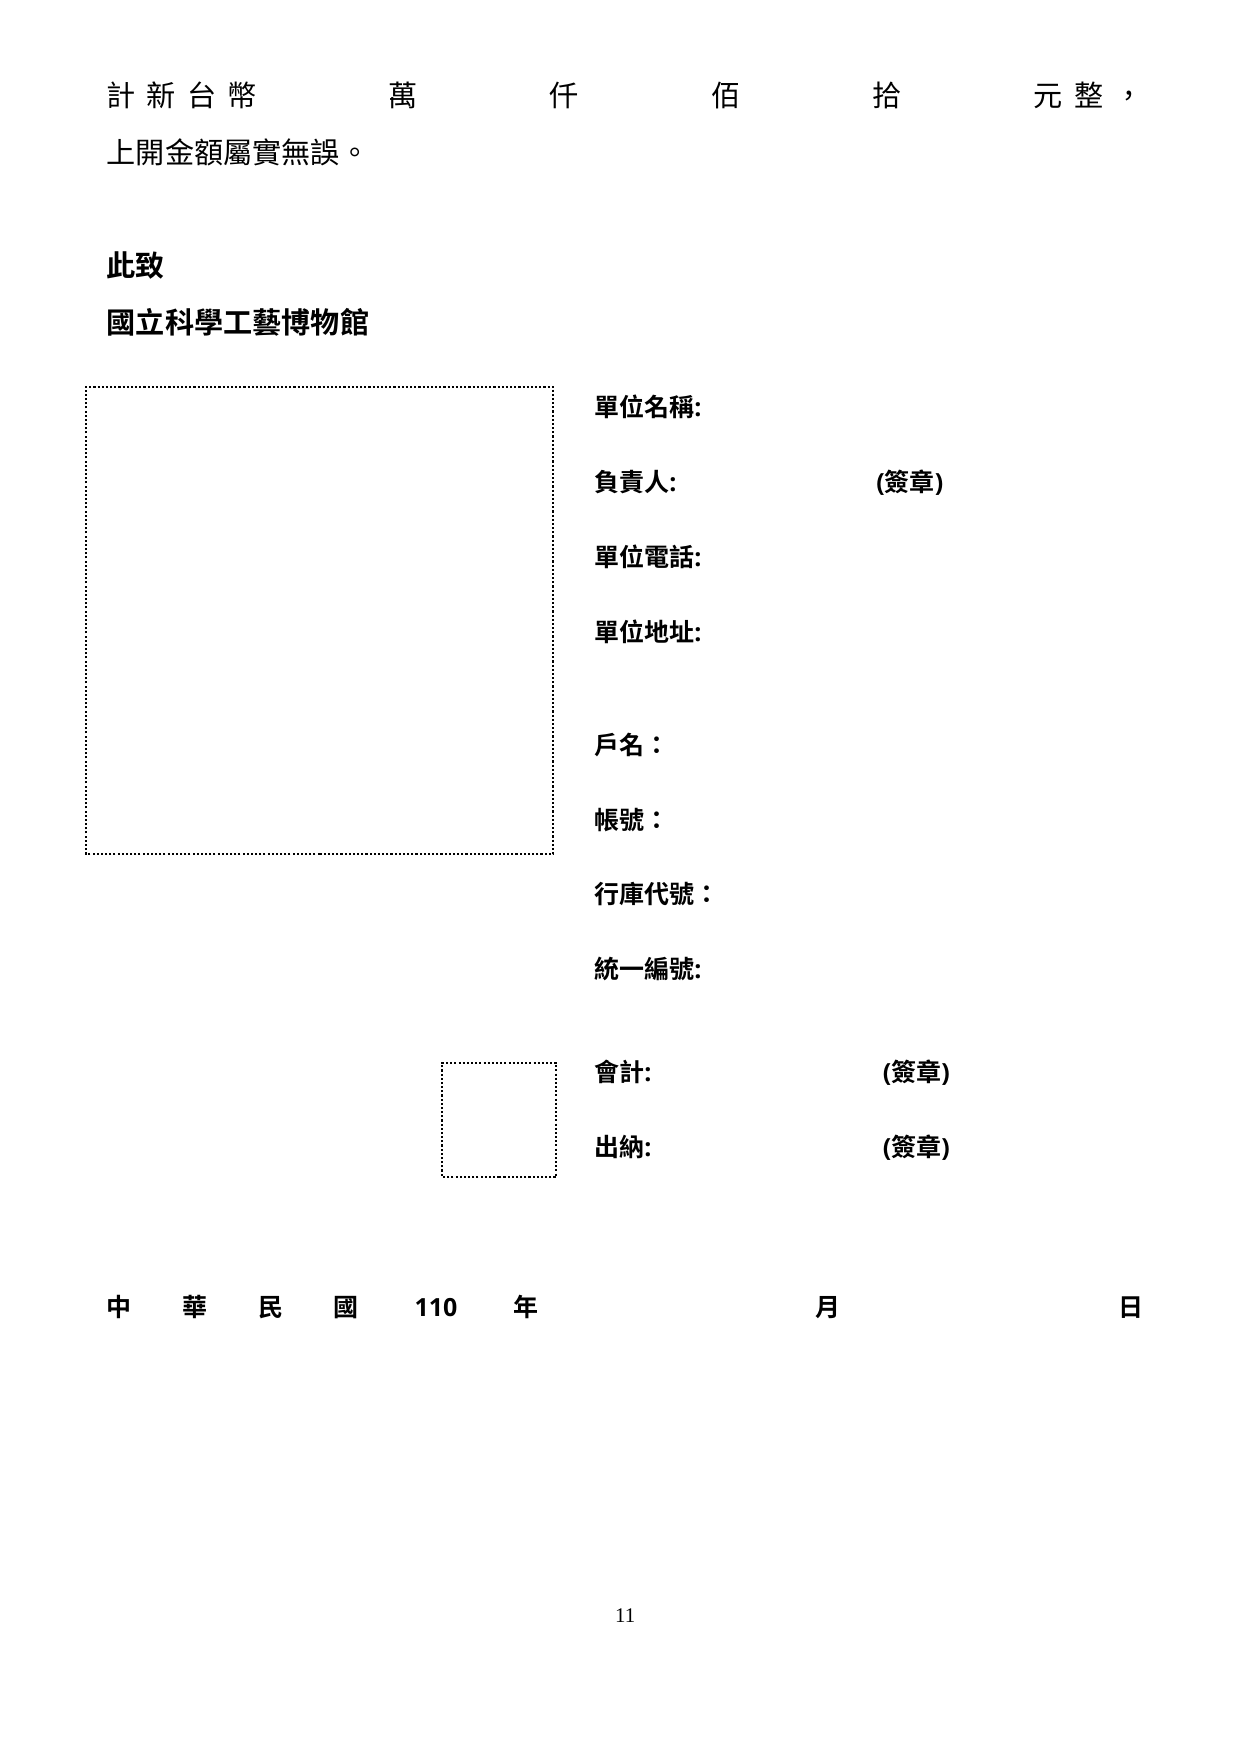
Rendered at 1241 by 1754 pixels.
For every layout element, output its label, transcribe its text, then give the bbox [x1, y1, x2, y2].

text 此致 [106, 236, 1144, 292]
text 出納: (簽章) [557, 1117, 1144, 1174]
text 上開金額屬實無誤。 [106, 122, 1144, 179]
text 國立科學工藝博物館 [106, 292, 1144, 349]
text 負責人: (簽章) [554, 452, 1144, 509]
text 單位名稱: [331, 377, 1144, 434]
text 帳號： [554, 790, 1144, 847]
text 單位電話: [554, 527, 1144, 584]
text 行庫代號： [331, 865, 1144, 921]
text 計新台幣 萬 仟 佰 拾 元整， [106, 66, 1144, 122]
text 統一編號: [331, 939, 1144, 996]
text 戶名： [554, 715, 1144, 772]
text 單位地址: [554, 602, 1144, 658]
text 會計: (簽章) [331, 1043, 1144, 1099]
text 中華民國110年 月 日 [106, 1277, 1144, 1334]
text [331, 1117, 442, 1174]
